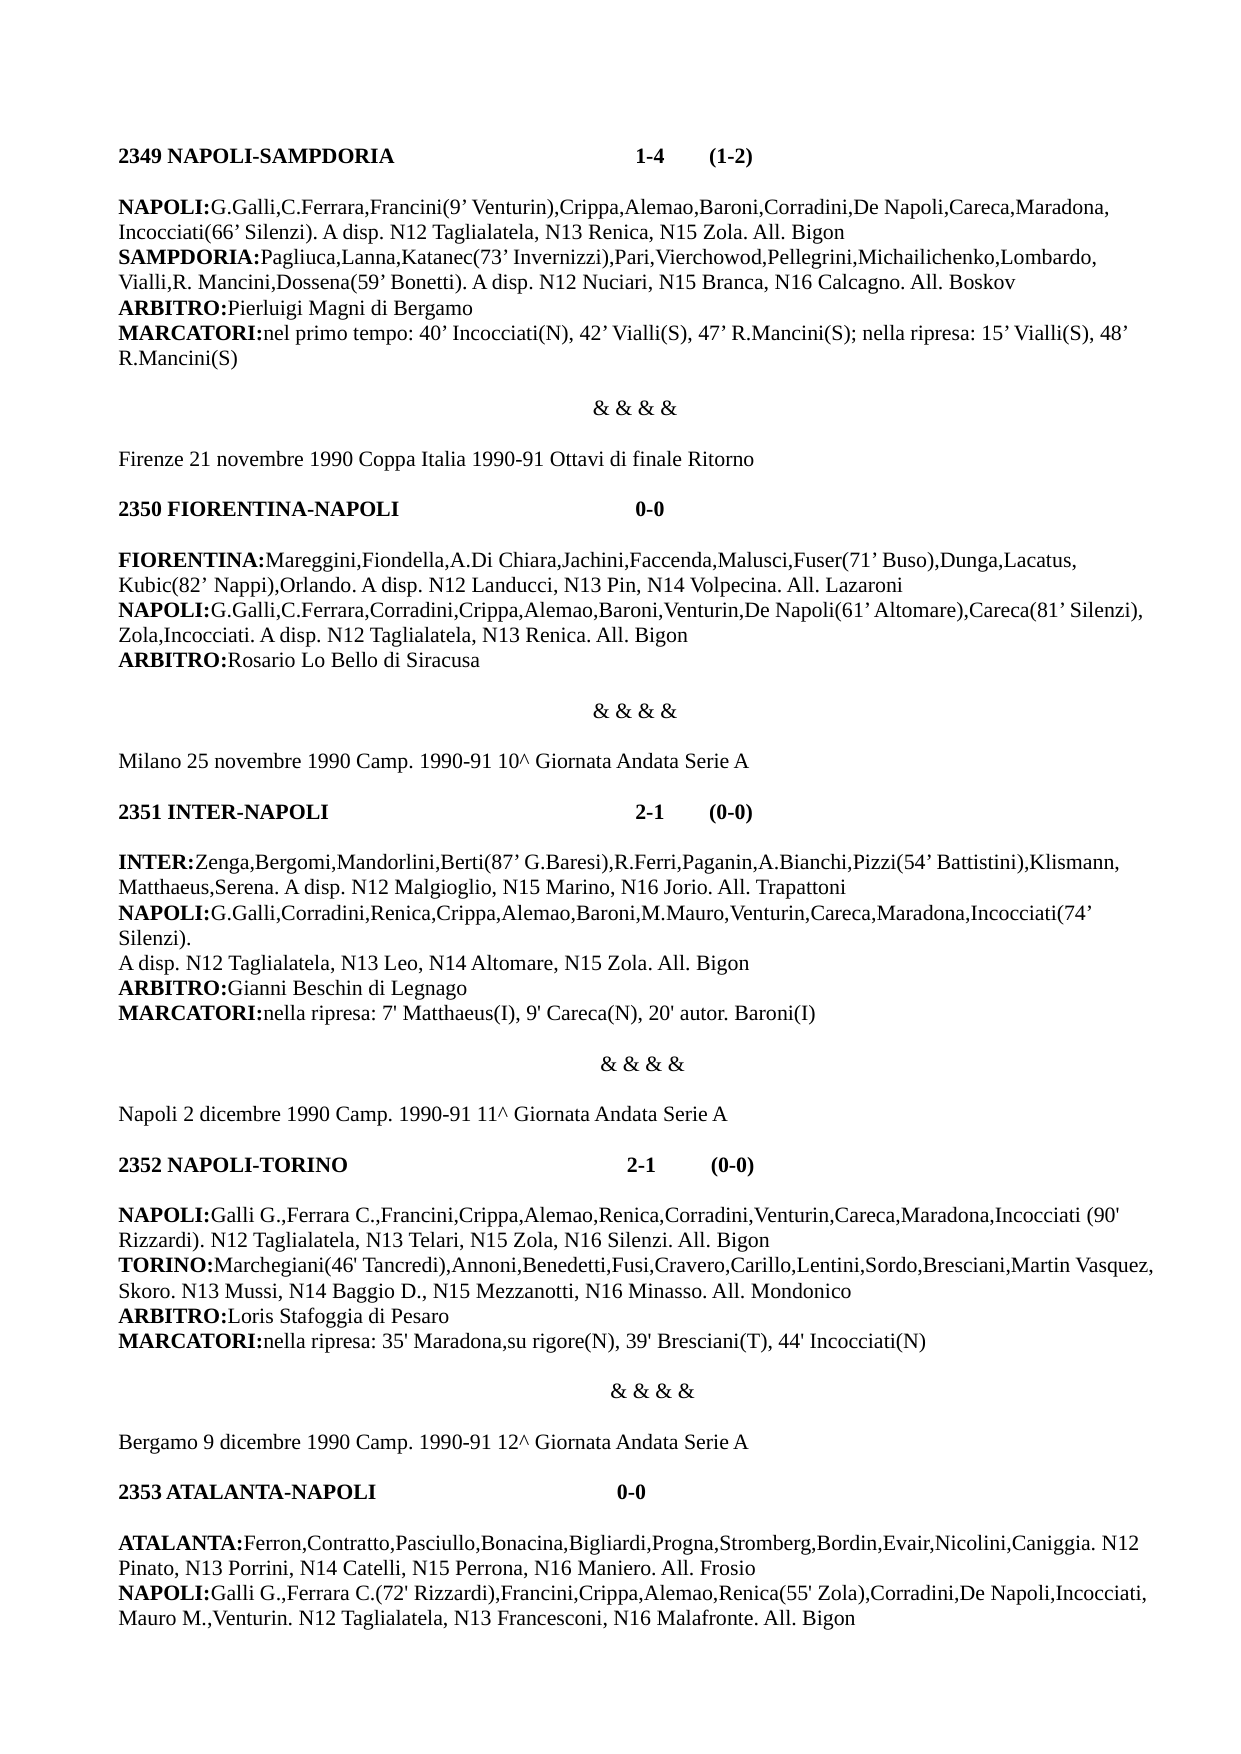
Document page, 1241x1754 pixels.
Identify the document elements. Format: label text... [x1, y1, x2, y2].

text Incocciati(66’ Silenzi). A disp. N12 Taglialatela, N13 Renica, N15 Zola. All. Bigon [118, 219, 1152, 244]
text MARCATORI:nella ripresa: 7' Matthaeus(I), 9' Careca(N), 20' autor. Baroni(I) [118, 1000, 1167, 1026]
text Napoli 2 dicembre 1990 Camp. 1990-91 11^ Giornata Andata Serie A [118, 1101, 1167, 1126]
text 2351 INTER-NAPOLI 2-1 (0-0) [118, 799, 1152, 824]
text SAMPDORIA:Pagliuca,Lanna,Katanec(73’ Invernizzi),Pari,Vierchowod,Pellegrini,Michailichenko,Lombardo, [118, 244, 1152, 269]
text FIORENTINA:Mareggini,Fiondella,A.Di Chiara,Jachini,Faccenda,Malusci,Fuser(71’ Buso),Dunga,Lacatus, [118, 547, 1152, 572]
text Vialli,R. Mancini,Dossena(59’ Bonetti). A disp. N12 Nuciari, N15 Branca, N16 Calcagno. All. Boskov [118, 269, 1152, 294]
text ARBITRO:Pierluigi Magni di Bergamo [118, 294, 1152, 320]
text 2352 NAPOLI-TORINO 2-1 (0-0) [118, 1152, 1167, 1177]
text Bergamo 9 dicembre 1990 Camp. 1990-91 12^ Giornata Andata Serie A [118, 1429, 1167, 1454]
text ARBITRO:Rosario Lo Bello di Siracusa [118, 647, 1152, 673]
text Zola,Incocciati. A disp. N12 Taglialatela, N13 Renica. All. Bigon [118, 622, 1152, 647]
text NAPOLI:G.Galli,C.Ferrara,Corradini,Crippa,Alemao,Baroni,Venturin,De Napoli(61’ Altomare),Careca(81’ Silenzi), [118, 597, 1152, 622]
text Firenze 21 novembre 1990 Coppa Italia 1990-91 Ottavi di finale Ritorno [118, 446, 1152, 471]
text & & & & [118, 698, 1152, 723]
text NAPOLI:Galli G.,Ferrara C.,Francini,Crippa,Alemao,Renica,Corradini,Venturin,Careca,Maradona,Incocciati (90' Rizzardi). N12 Taglialatela, N13 Telari, N15 Zola, N16 Silenzi. All. Bigon TORINO:Marchegiani(46' Tancredi),Annoni,Benedetti,Fusi,Cravero,Carillo,Lentini,Sordo,Bresciani,Martin Vasquez, Skoro. N13 Mussi, N14 Baggio D., N15 Mezzanotti, N16 Minasso. All. Mondonico ARBITRO:Loris Stafoggia di Pesaro MARCATORI:nella ripresa: 35' Maradona,su rigore(N), 39' Bresciani(T), 44' Incocciati(N) [118, 1202, 1167, 1353]
text ATALANTA:Ferron,Contratto,Pasciullo,Bonacina,Bigliardi,Progna,Stromberg,Bordin,Evair,Nicolini,Caniggia. N12 Pinato, N13 Porrini, N14 Catelli, N15 Perrona, N16 Maniero. All. Frosio NAPOLI:Galli G.,Ferrara C.(72' Rizzardi),Francini,Crippa,Alemao,Renica(55' Zola),Corradini,De Napoli,Incocciati, Mauro M.,Venturin. N12 Taglialatela, N13 Francesconi, N16 Malafronte. All. Bigon [118, 1530, 1167, 1631]
text 2353 ATALANTA-NAPOLI 0-0 [118, 1479, 1167, 1504]
text MARCATORI:nel primo tempo: 40’ Incocciati(N), 42’ Vialli(S), 47’ R.Mancini(S); nella ripresa: 15’ Vialli(S), 48’ [118, 320, 1152, 345]
text INTER:Zenga,Bergomi,Mandorlini,Berti(87’ G.Baresi),R.Ferri,Paganin,A.Bianchi,Pizzi(54’ Battistini),Klismann, [118, 849, 1181, 874]
text & & & & [118, 1051, 1167, 1076]
text Matthaeus,Serena. A disp. N12 Malgioglio, N15 Marino, N16 Jorio. All. Trapattoni [118, 874, 1181, 899]
text R.Mancini(S) [118, 345, 1152, 370]
text & & & & [118, 1378, 1167, 1404]
text NAPOLI:G.Galli,Corradini,Renica,Crippa,Alemao,Baroni,M.Mauro,Venturin,Careca,Maradona,Incocciati(74’ Silenzi). [118, 899, 1152, 950]
text & & & & [118, 395, 1152, 421]
text A disp. N12 Taglialatela, N13 Leo, N14 Altomare, N15 Zola. All. Bigon [118, 950, 1152, 975]
text 2349 NAPOLI-SAMPDORIA 1-4 (1-2) [118, 143, 1152, 168]
text Milano 25 novembre 1990 Camp. 1990-91 10^ Giornata Andata Serie A [118, 748, 1152, 773]
text 2350 FIORENTINA-NAPOLI 0-0 [118, 496, 1152, 521]
text ARBITRO:Gianni Beschin di Legnago [118, 975, 1152, 1000]
text Kubic(82’ Nappi),Orlando. A disp. N12 Landucci, N13 Pin, N14 Volpecina. All. Lazaroni [118, 572, 1152, 597]
text NAPOLI:G.Galli,C.Ferrara,Francini(9’ Venturin),Crippa,Alemao,Baroni,Corradini,De Napoli,Careca,Maradona, [118, 194, 1152, 219]
